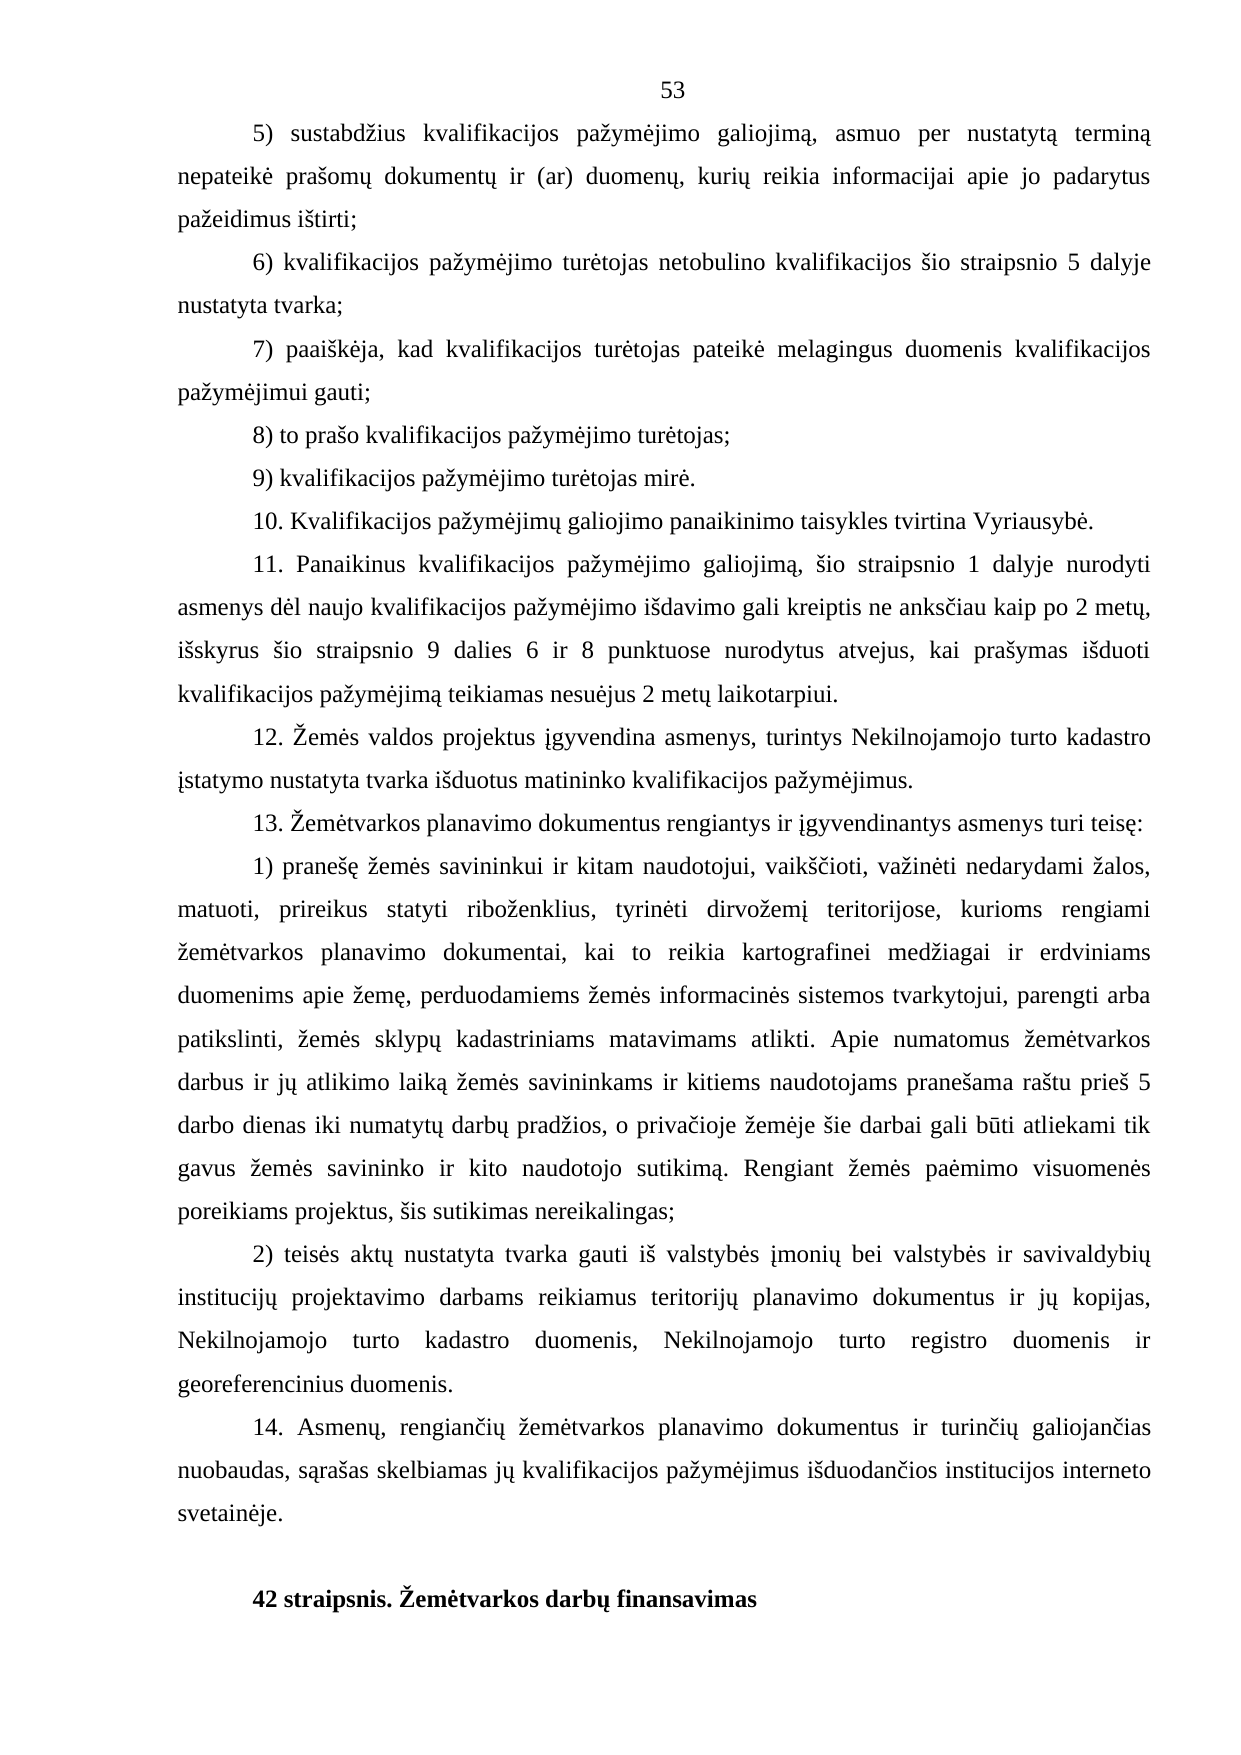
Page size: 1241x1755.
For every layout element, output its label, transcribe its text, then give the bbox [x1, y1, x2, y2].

text 14. Asmenų, rengiančių žemėtvarkos planavimo dokumentus ir turinčių galiojančias nuobaudas, sąrašas skelbiamas jų kvalifikacijos pažymėjimus išduodančios institucijos interneto svetainėje. [177, 1412, 1152, 1527]
text 10. Kvalifikacijos pažymėjimų galiojimo panaikinimo taisykles tvirtina Vyriausybė. [177, 506, 1152, 535]
text 12. Žemės valdos projektus įgyvendina asmenys, turintys Nekilnojamojo turto kadastro įstatymo nustatyta tvarka išduotus matininko kvalifikacijos pažymėjimus. [177, 722, 1152, 794]
text 5) sustabdžius kvalifikacijos pažymėjimo galiojimą, asmuo per nustatytą terminą nepateikė prašomų dokumentų ir (ar) duomenų, kurių reikia informacijai apie jo padarytus pažeidimus ištirti; [177, 118, 1152, 233]
text 11. Panaikinus kvalifikacijos pažymėjimo galiojimą, šio straipsnio 1 dalyje nurodyti asmenys dėl naujo kvalifikacijos pažymėjimo išdavimo gali kreiptis ne anksčiau kaip po 2 metų, išskyrus šio straipsnio 9 dalies 6 ir 8 punktuose nurodytus atvejus, kai prašymas išduoti kvalifikacijos pažymėjimą teikiamas nesuėjus 2 metų laikotarpiui. [177, 549, 1152, 707]
text 1) pranešę žemės savininkui ir kitam naudotojui, vaikščioti, važinėti nedarydami žalos, matuoti, prireikus statyti riboženklius, tyrinėti dirvožemį teritorijose, kurioms rengiami žemėtvarkos planavimo dokumentai, kai to reikia kartografinei medžiagai ir erdviniams duomenims apie žemę, perduodamiems žemės informacinės sistemos tvarkytojui, parengti arba patikslinti, žemės sklypų kadastriniams matavimams atlikti. Apie numatomus žemėtvarkos darbus ir jų atlikimo laiką žemės savininkams ir kitiems naudotojams pranešama raštu prieš 5 darbo dienas iki numatytų darbų pradžios, o privačioje žemėje šie darbai gali būti atliekami tik gavus žemės savininko ir kito naudotojo sutikimą. Rengiant žemės paėmimo visuomenės poreikiams projektus, šis sutikimas nereikalingas; [177, 851, 1152, 1225]
text 7) paaiškėja, kad kvalifikacijos turėtojas pateikė melagingus duomenis kvalifikacijos pažymėjimui gauti; [177, 334, 1152, 406]
text 42 straipsnis. Žemėtvarkos darbų finansavimas [177, 1584, 1152, 1613]
text 2) teisės aktų nustatyta tvarka gauti iš valstybės įmonių bei valstybės ir savivaldybių institucijų projektavimo darbams reikiamus teritorijų planavimo dokumentus ir jų kopijas, Nekilnojamojo turto kadastro duomenis, Nekilnojamojo turto registro duomenis ir georeferencinius duomenis. [177, 1239, 1152, 1397]
text 13. Žemėtvarkos planavimo dokumentus rengiantys ir įgyvendinantys asmenys turi teisę: [177, 808, 1152, 837]
text 9) kvalifikacijos pažymėjimo turėtojas mirė. [177, 463, 1152, 492]
text 8) to prašo kvalifikacijos pažymėjimo turėtojas; [177, 420, 1152, 449]
text 6) kvalifikacijos pažymėjimo turėtojas netobulino kvalifikacijos šio straipsnio 5 dalyje nustatyta tvarka; [177, 247, 1152, 319]
